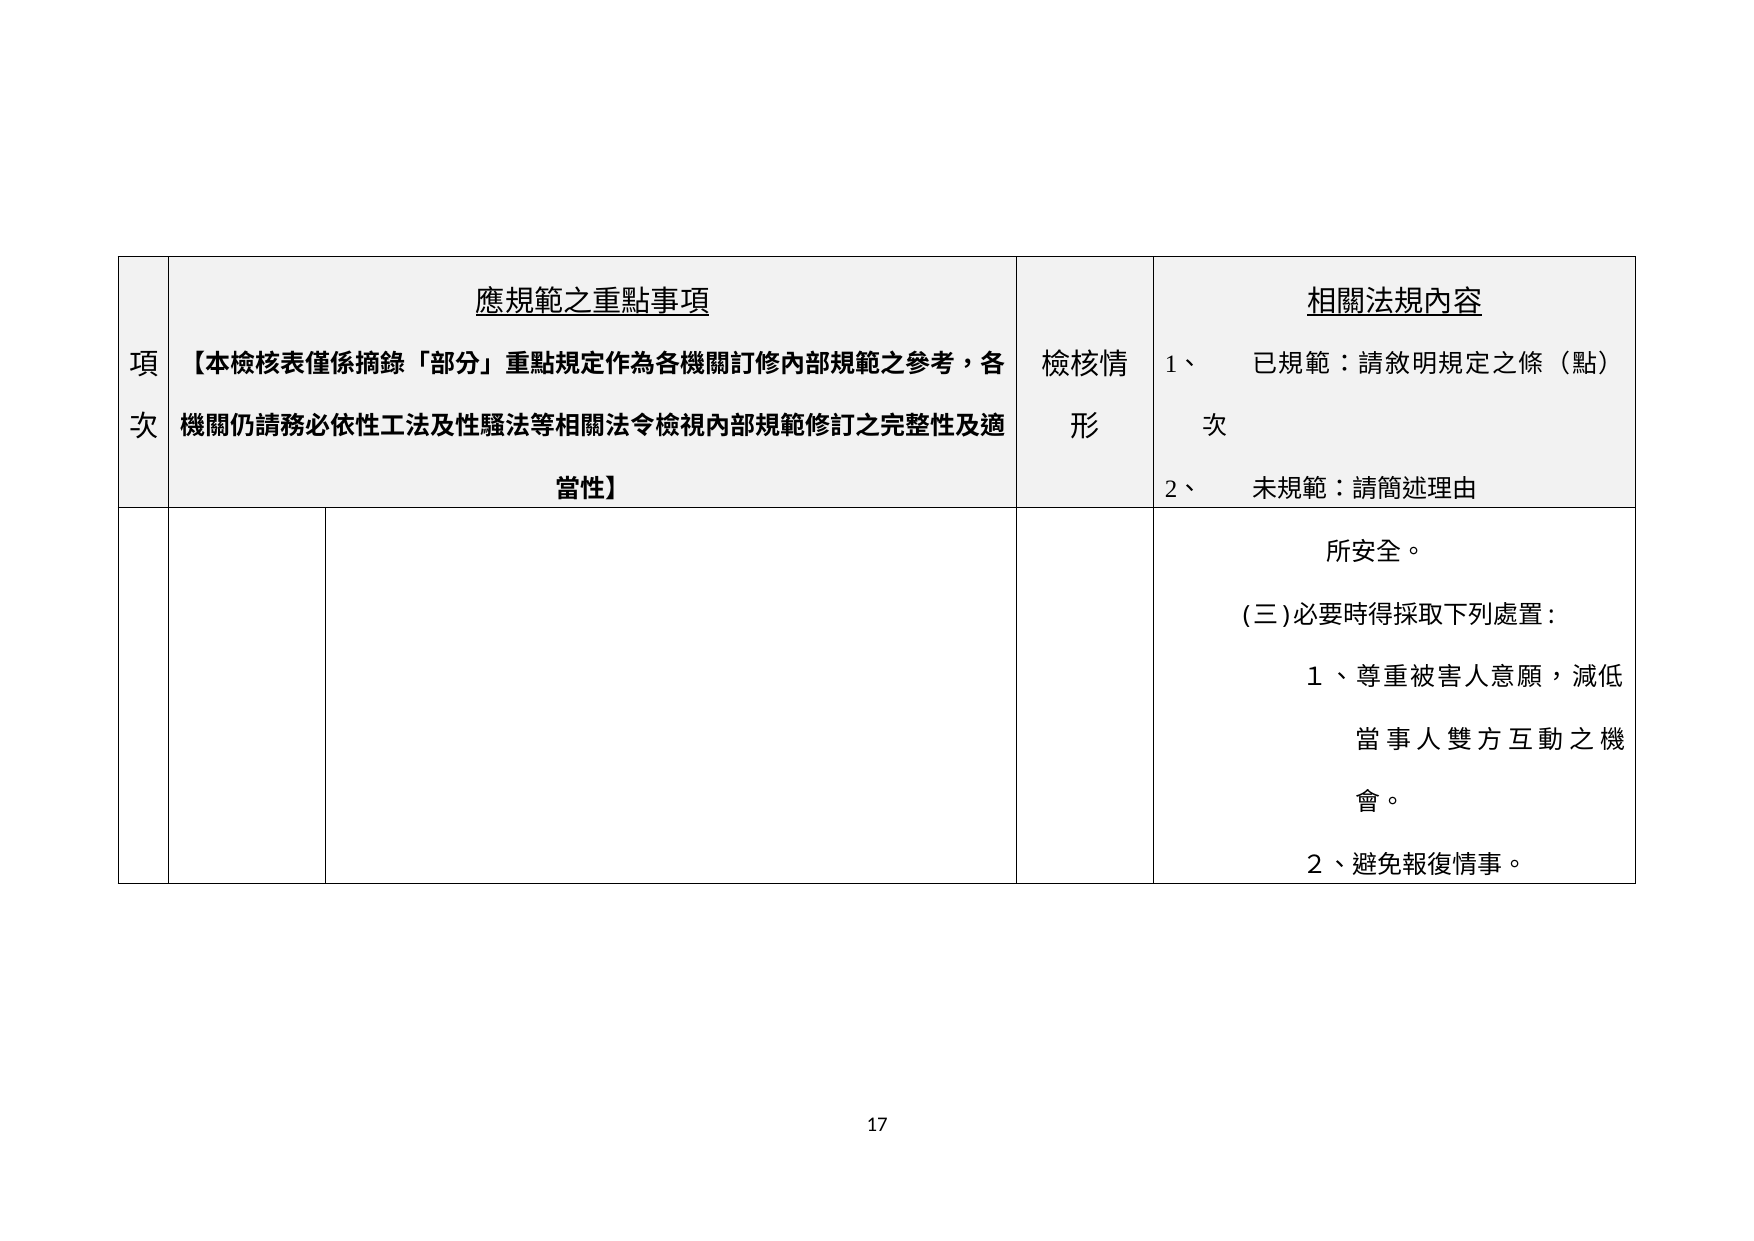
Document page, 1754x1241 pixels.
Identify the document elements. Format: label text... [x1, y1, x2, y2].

table_header 檢核情形 [1017, 257, 1153, 507]
table_header 相關法規內容 已規範：請敘明規定之條（點）次 未規範：請簡述理由 [1154, 257, 1635, 507]
table_cell [326, 508, 1016, 883]
table_cell 所安全。 (三)必要時得採取下列處置: １、尊重被害人意願，減低當事人雙方互動之機會。 ２、避免報復情事。 [1154, 508, 1635, 883]
table_header 應規範之重點事項 【本檢核表僅係摘錄「部分」重點規定作為各機關訂修內部規範之參考，各機關仍請務必依性工法及性騷法等相關法令檢視內部規範修訂之完整性及適當性】 [169, 257, 1016, 507]
table_cell [1017, 508, 1153, 883]
table_cell [119, 508, 168, 883]
table_header 項次 [119, 257, 168, 507]
table_cell [169, 508, 325, 883]
